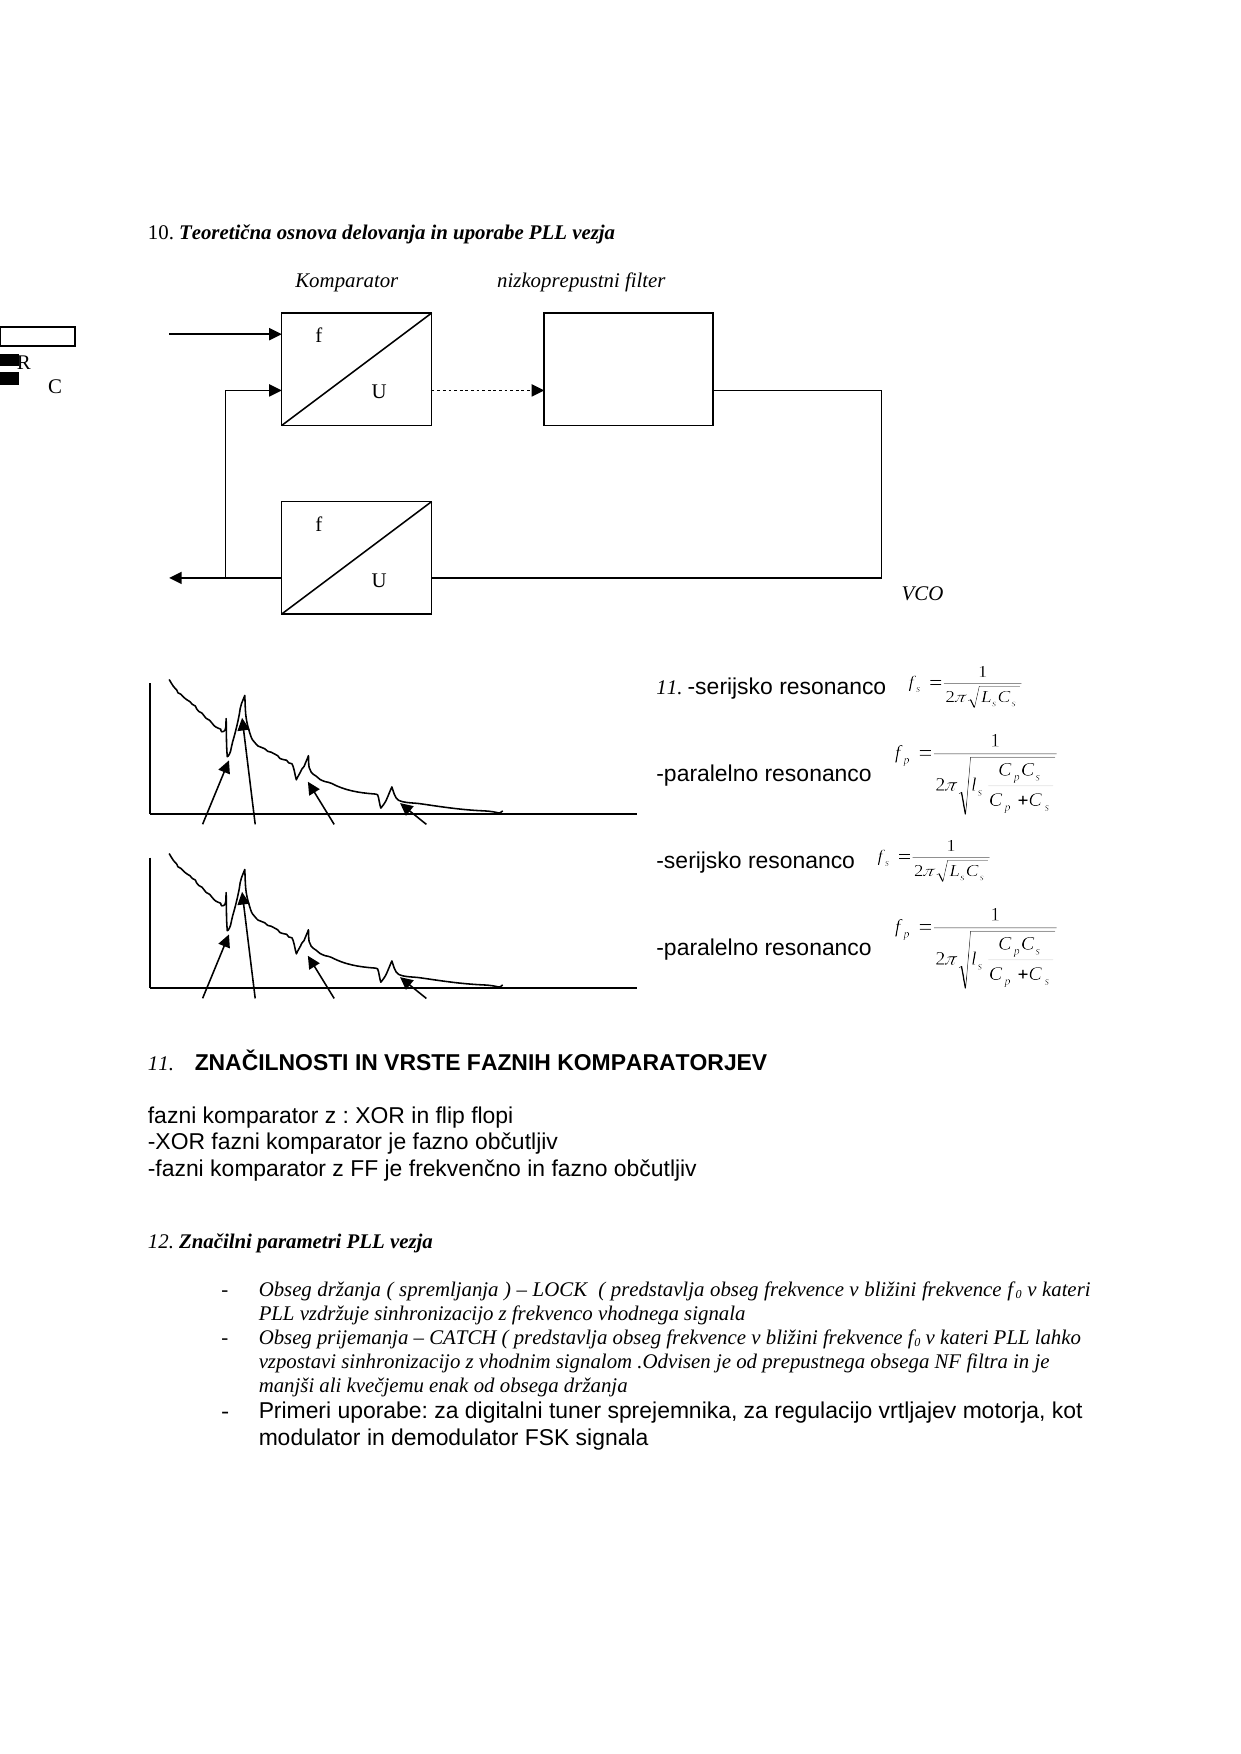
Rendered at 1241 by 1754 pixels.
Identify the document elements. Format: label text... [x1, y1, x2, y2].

text -paralelno resonanco [148, 720, 1093, 827]
text 11. -serijsko resonanco [148, 653, 1093, 720]
text -serijsko resonanco [148, 827, 1093, 894]
text -paralelno resonanco [148, 894, 1093, 1001]
text -XOR fazni komparator je fazno občutljiv [148, 1128, 1093, 1154]
text fazni komparator z : XOR in flip flopi [148, 1102, 1093, 1128]
text 10. Teoretična osnova delovanja in uporabe PLL vezja [148, 220, 1093, 244]
text -fazni komparator z FF je frekvenčno in fazno občutljiv [148, 1154, 1093, 1181]
list Obseg držanja ( spremljanja ) – LOCK ( predstavlja obseg frekvence v bližini frekvence f0 v kateri PLL vzdržuje sinhronizacijo z frekvenco vhodnega signala [221, 1277, 1093, 1325]
text R [17, 350, 77, 374]
text 11. ZNAČILNOSTI IN VRSTE FAZNIH KOMPARATORJEV [148, 1049, 1093, 1076]
list Primeri uporabe: za digitalni tuner sprejemnika, za regulacijo vrtljajev motorja, kot modulator in demodulator FSK signala [221, 1397, 1093, 1450]
text Komparator nizkoprepustni filter [295, 268, 1093, 292]
text 12. Značilni parametri PLL vezja [148, 1229, 1093, 1253]
text [148, 581, 281, 605]
text C [17, 374, 77, 398]
text VCO [432, 581, 1093, 605]
list Obseg prijemanja – CATCH ( predstavlja obseg frekvence v bližini frekvence f0 v kateri PLL lahko vzpostavi sinhronizacijo z vhodnim signalom .Odvisen je od prepustnega obsega NF filtra in je manjši ali kvečjemu enak od obsega držanja [221, 1325, 1093, 1397]
